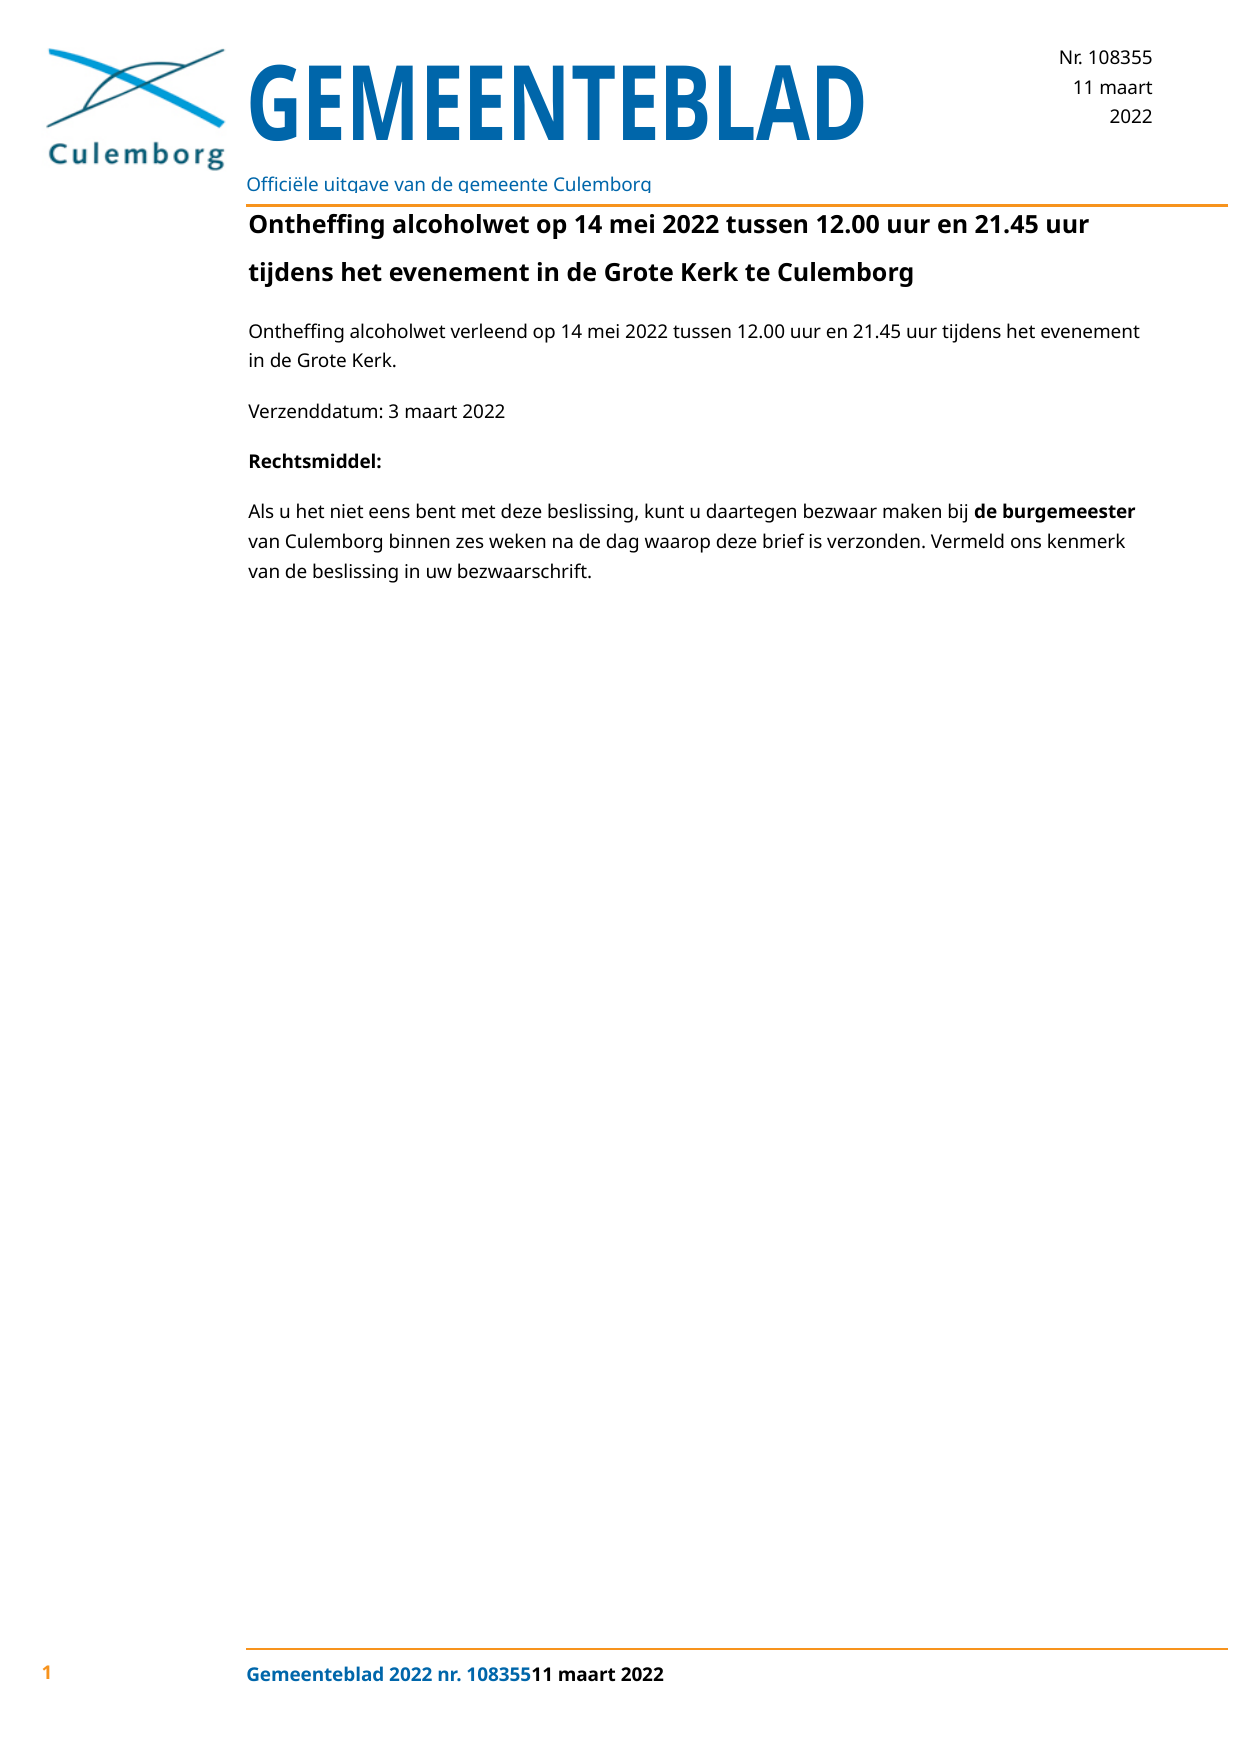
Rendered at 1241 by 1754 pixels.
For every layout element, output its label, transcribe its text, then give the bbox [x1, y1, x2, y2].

text Rechtsmiddel: [248, 448, 1152, 474]
text Ontheffing alcoholwet op 14 mei 2022 tussen 12.00 uur en 21.45 uur tijdens het evenement in de Grote Kerk te Culemborg [248, 207, 1152, 288]
text Als u het niet eens bent met deze beslissing, kunt u daartegen bezwaar maken bij de burgemeester van Culemborg binnen zes weken na de dag waarop deze brief is verzonden. Vermeld ons kenmerk van de beslissing in uw bezwaarschrift. [248, 499, 1152, 584]
text Verzenddatum: 3 maart 2022 [248, 398, 1152, 424]
picture [41, 47, 231, 172]
text Ontheffing alcoholwet verleend op 14 mei 2022 tussen 12.00 uur en 21.45 uur tijdens het evenement in de Grote Kerk. [248, 318, 1152, 373]
